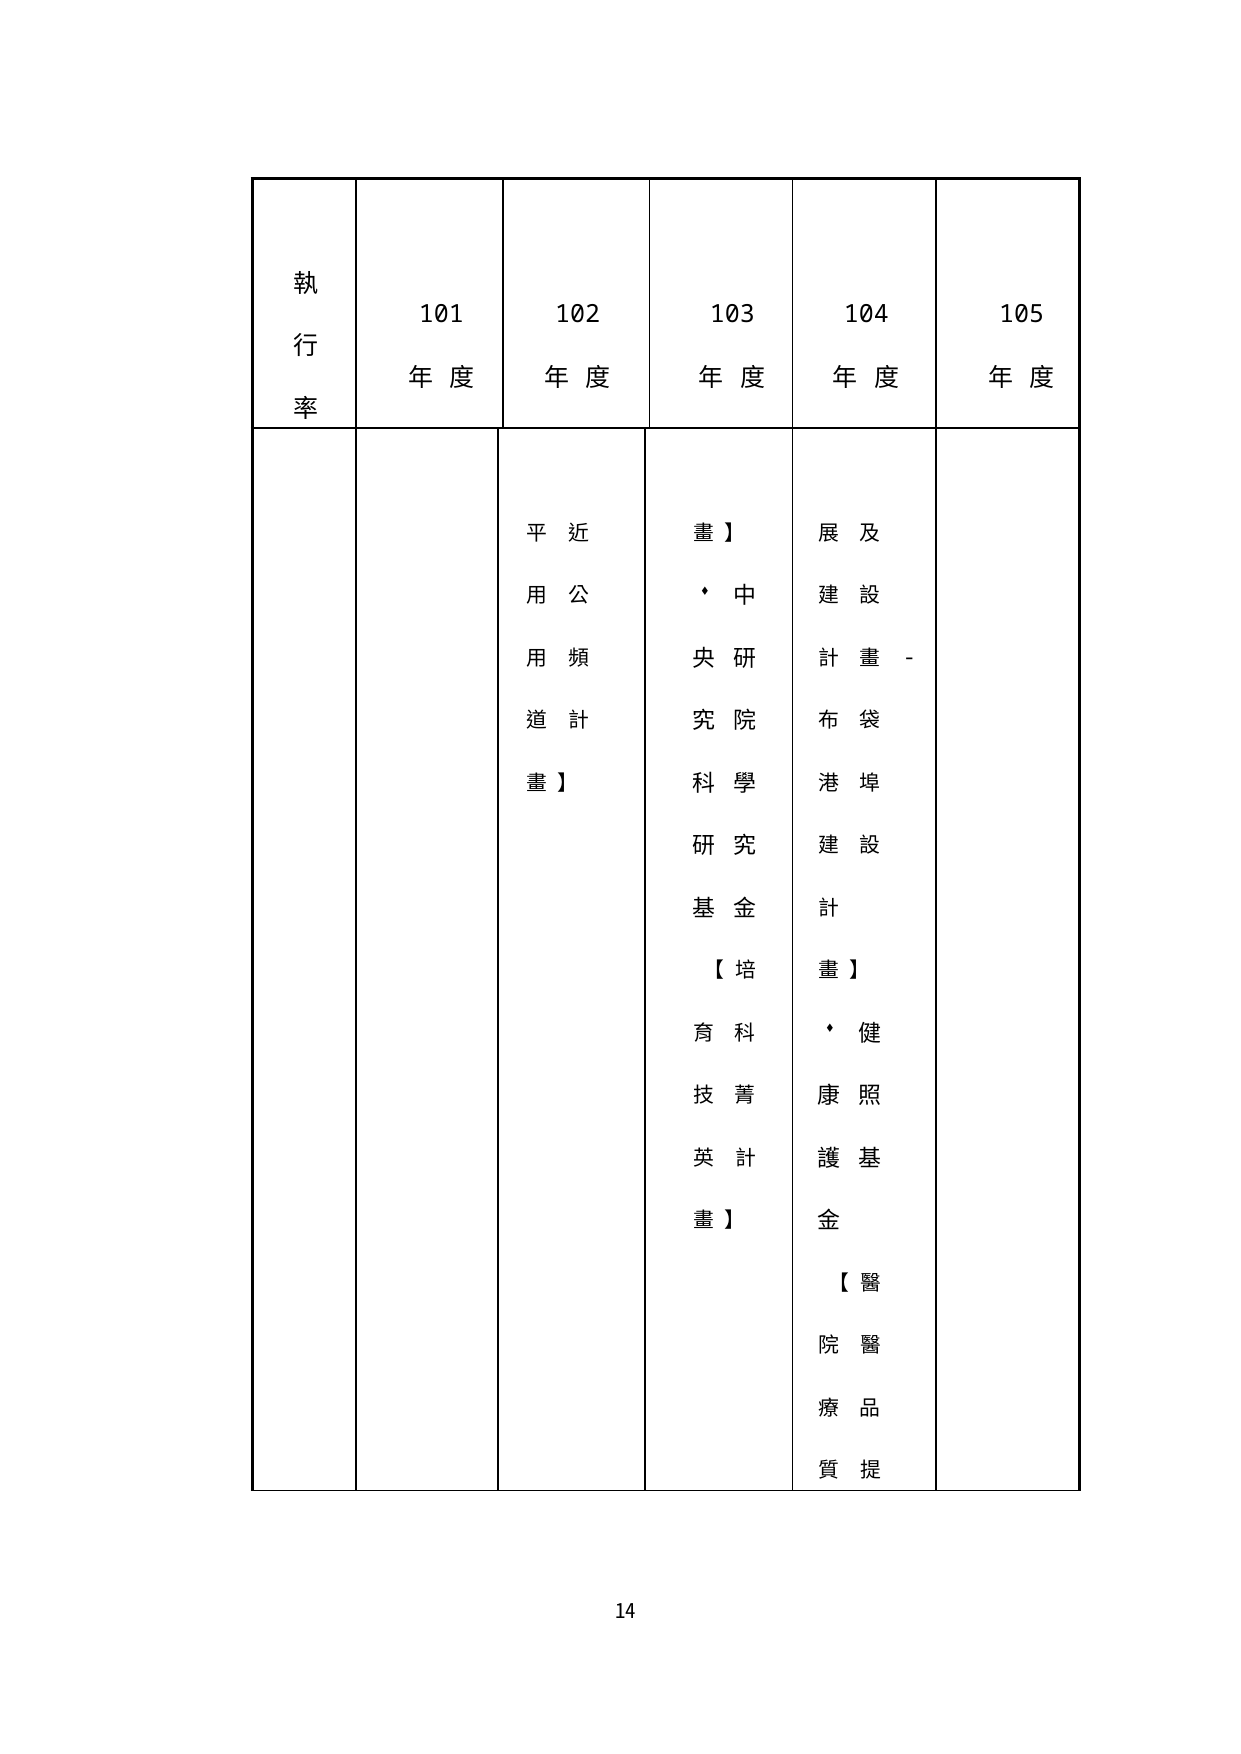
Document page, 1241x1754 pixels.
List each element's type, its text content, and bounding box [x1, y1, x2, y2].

table_header 101年度 [357, 180, 502, 427]
table_header 104年度 [793, 180, 935, 427]
table_header 102年度 [504, 180, 649, 427]
table_cell 展及建設計畫-布袋港埠建設計畫】 健康照護基金【醫院醫療品質提 [793, 429, 935, 1490]
table_cell - [357, 429, 497, 1490]
table_header 執行率 [254, 180, 355, 427]
table_cell [254, 429, 355, 1490]
table_cell - [937, 429, 1078, 1490]
table_cell 畫】 中央研究院科學研究基金【培育科技菁英計畫】 [646, 429, 792, 1490]
table_header 105年度 [937, 180, 1078, 427]
table_cell 平近用公用頻道計畫】 [499, 429, 644, 1490]
table_header 103年度 [650, 180, 792, 427]
